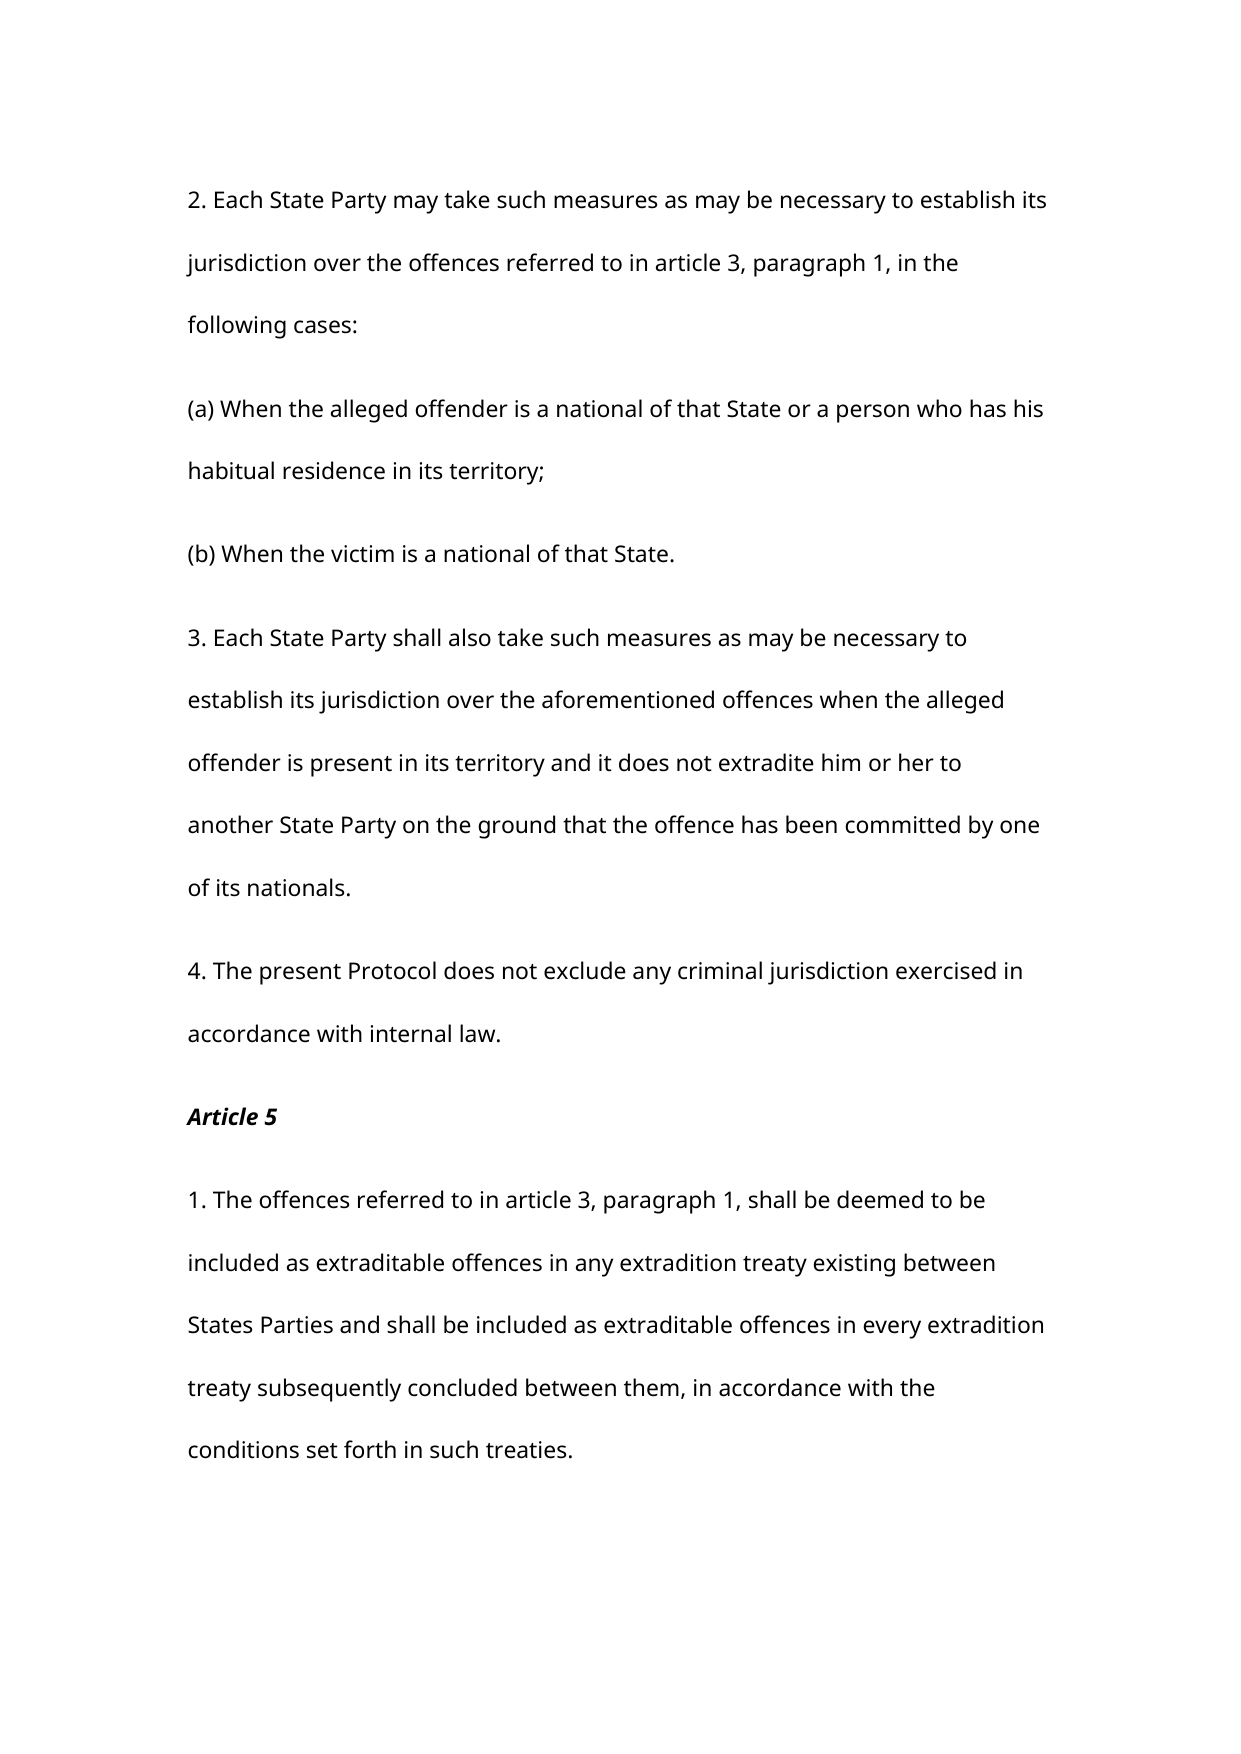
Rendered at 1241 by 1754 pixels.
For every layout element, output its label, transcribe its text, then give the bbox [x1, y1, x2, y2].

text Article 5 [187, 1075, 1053, 1137]
text 3. Each State Party shall also take such measures as may be necessary to establish its jurisdiction over the aforementioned offences when the alleged offender is present in its territory and it does not extradite him or her to another State Party on the ground that the offence has been committed by one of its nationals. [187, 596, 1053, 908]
text (b) When the victim is a national of that State. [187, 512, 1053, 575]
text (a) When the alleged offender is a national of that State or a person who has his habitual residence in its territory; [187, 367, 1053, 492]
text 1. The offences referred to in article 3, paragraph 1, shall be deemed to be included as extraditable offences in any extradition treaty existing between States Parties and shall be included as extraditable offences in every extradition treaty subsequently concluded between them, in accordance with the conditions set forth in such treaties. [187, 1158, 1053, 1471]
text 4. The present Protocol does not exclude any criminal jurisdiction exercised in accordance with internal law. [187, 929, 1053, 1054]
text 2. Each State Party may take such measures as may be necessary to establish its jurisdiction over the offences referred to in article 3, paragraph 1, in the following cases: [187, 158, 1053, 346]
